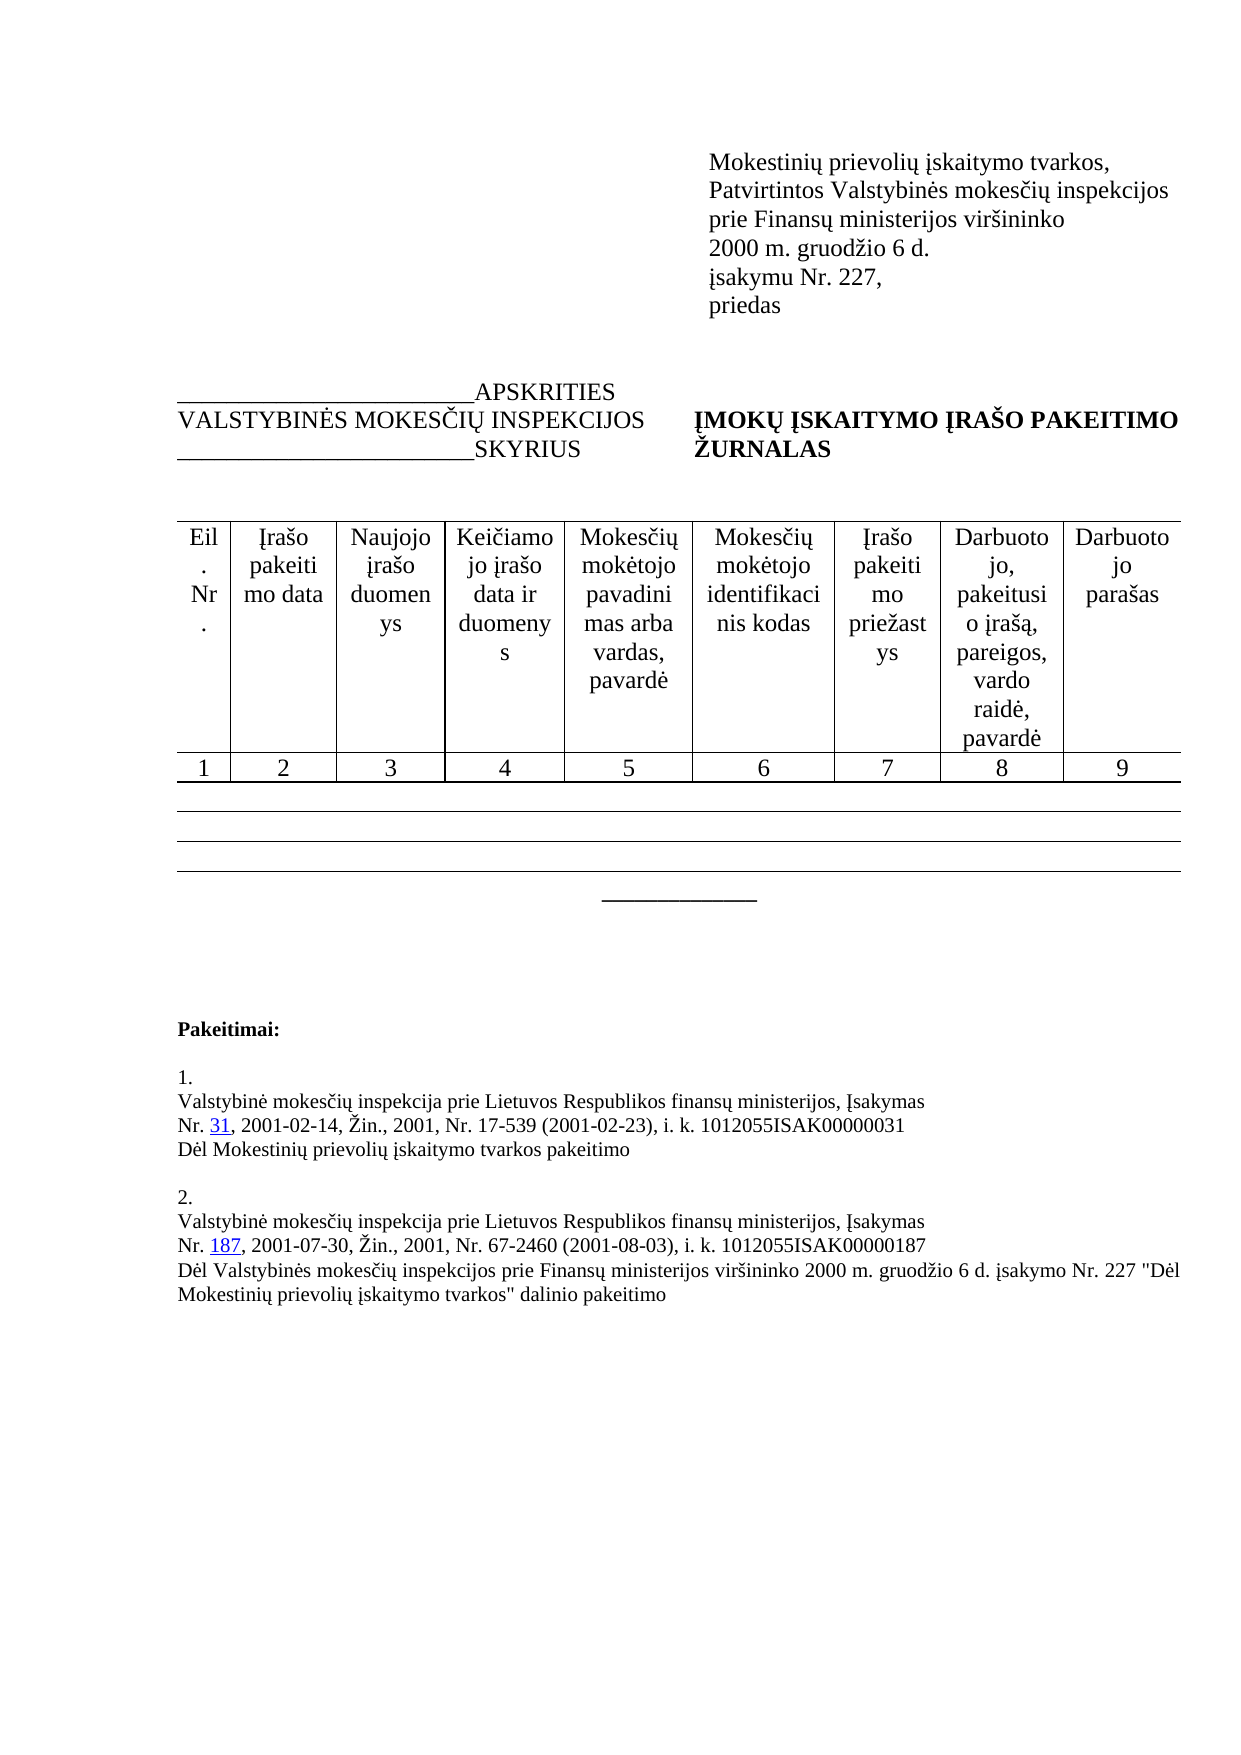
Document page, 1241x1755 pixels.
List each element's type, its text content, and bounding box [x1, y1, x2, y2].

table_cell [177, 812, 1181, 841]
table_header Eil. Nr. [177, 522, 230, 752]
text Dėl Mokestinių prievolių įskaitymo tvarkos pakeitimo [177, 1137, 1181, 1161]
text įsakymu Nr. 227, [177, 262, 1181, 291]
table_header Mokesčių mokėtojo pavadinimas arba vardas, pavardė [565, 522, 692, 752]
table_cell 7 [835, 753, 940, 781]
text prie Finansų ministerijos viršininko [177, 204, 1181, 233]
text priedas [177, 291, 1181, 319]
table_cell [177, 842, 1181, 871]
table_header Darbuotojo, pakeitusio įrašą, pareigos, vardo raidė, pavardė [941, 522, 1063, 752]
table_cell 6 [693, 753, 834, 781]
table_header Įrašo pakeitimo priežastys [835, 522, 940, 752]
text 2. [177, 1185, 1181, 1209]
text Valstybinė mokesčių inspekcija prie Lietuvos Respublikos finansų ministerijos, Įsakymas [177, 1209, 1181, 1233]
table_cell 1 [177, 753, 230, 781]
table_cell 4 [446, 753, 564, 781]
table_cell 8 [941, 753, 1063, 781]
text Dėl Valstybinės mokesčių inspekcijos prie Finansų ministerijos viršininko 2000 m. gruodžio 6 d. įsakymo Nr. 227 "Dėl Mokestinių prievolių įskaitymo tvarkos" dalinio pakeitimo [177, 1257, 1181, 1306]
table_header Mokesčių mokėtojo identifikacinis kodas [693, 522, 834, 752]
text Nr. 187, 2001-07-30, Žin., 2001, Nr. 67-2460 (2001-08-03), i. k. 1012055ISAK00000187 [177, 1233, 1181, 1257]
table_cell 3 [337, 753, 444, 781]
table_header Įrašo pakeitimo data [231, 522, 336, 752]
text Patvirtintos Valstybinės mokesčių inspekcijos [177, 176, 1181, 204]
text VALSTYBINĖS MOKESČIŲ INSPEKCIJOS ĮMOKŲ ĮSKAITYMO ĮRAŠO PAKEITIMO [177, 406, 1181, 434]
text Nr. 31, 2001-02-14, Žin., 2001, Nr. 17-539 (2001-02-23), i. k. 1012055ISAK00000031 [177, 1113, 1181, 1137]
text 2000 m. gruodžio 6 d. [177, 233, 1181, 262]
text Valstybinė mokesčių inspekcija prie Lietuvos Respublikos finansų ministerijos, Įsakymas [177, 1089, 1181, 1113]
text SKYRIUS ŽURNALAS [177, 434, 1181, 463]
table_cell 5 [565, 753, 692, 781]
table_header Keičiamojo įrašo data ir duomenys [446, 522, 564, 752]
text 1. [177, 1065, 1181, 1089]
table_cell 2 [231, 753, 336, 781]
text Pakeitimai: [177, 1017, 1181, 1041]
table_cell [177, 783, 1181, 811]
text ______________ [177, 872, 1181, 906]
table_cell 9 [1064, 753, 1181, 781]
table_header Darbuotojo parašas [1064, 522, 1181, 752]
table_header Naujojo įrašo duomenys [337, 522, 444, 752]
text Mokestinių prievolių įskaitymo tvarkos, [177, 147, 1181, 176]
text APSKRITIES [177, 377, 1181, 406]
